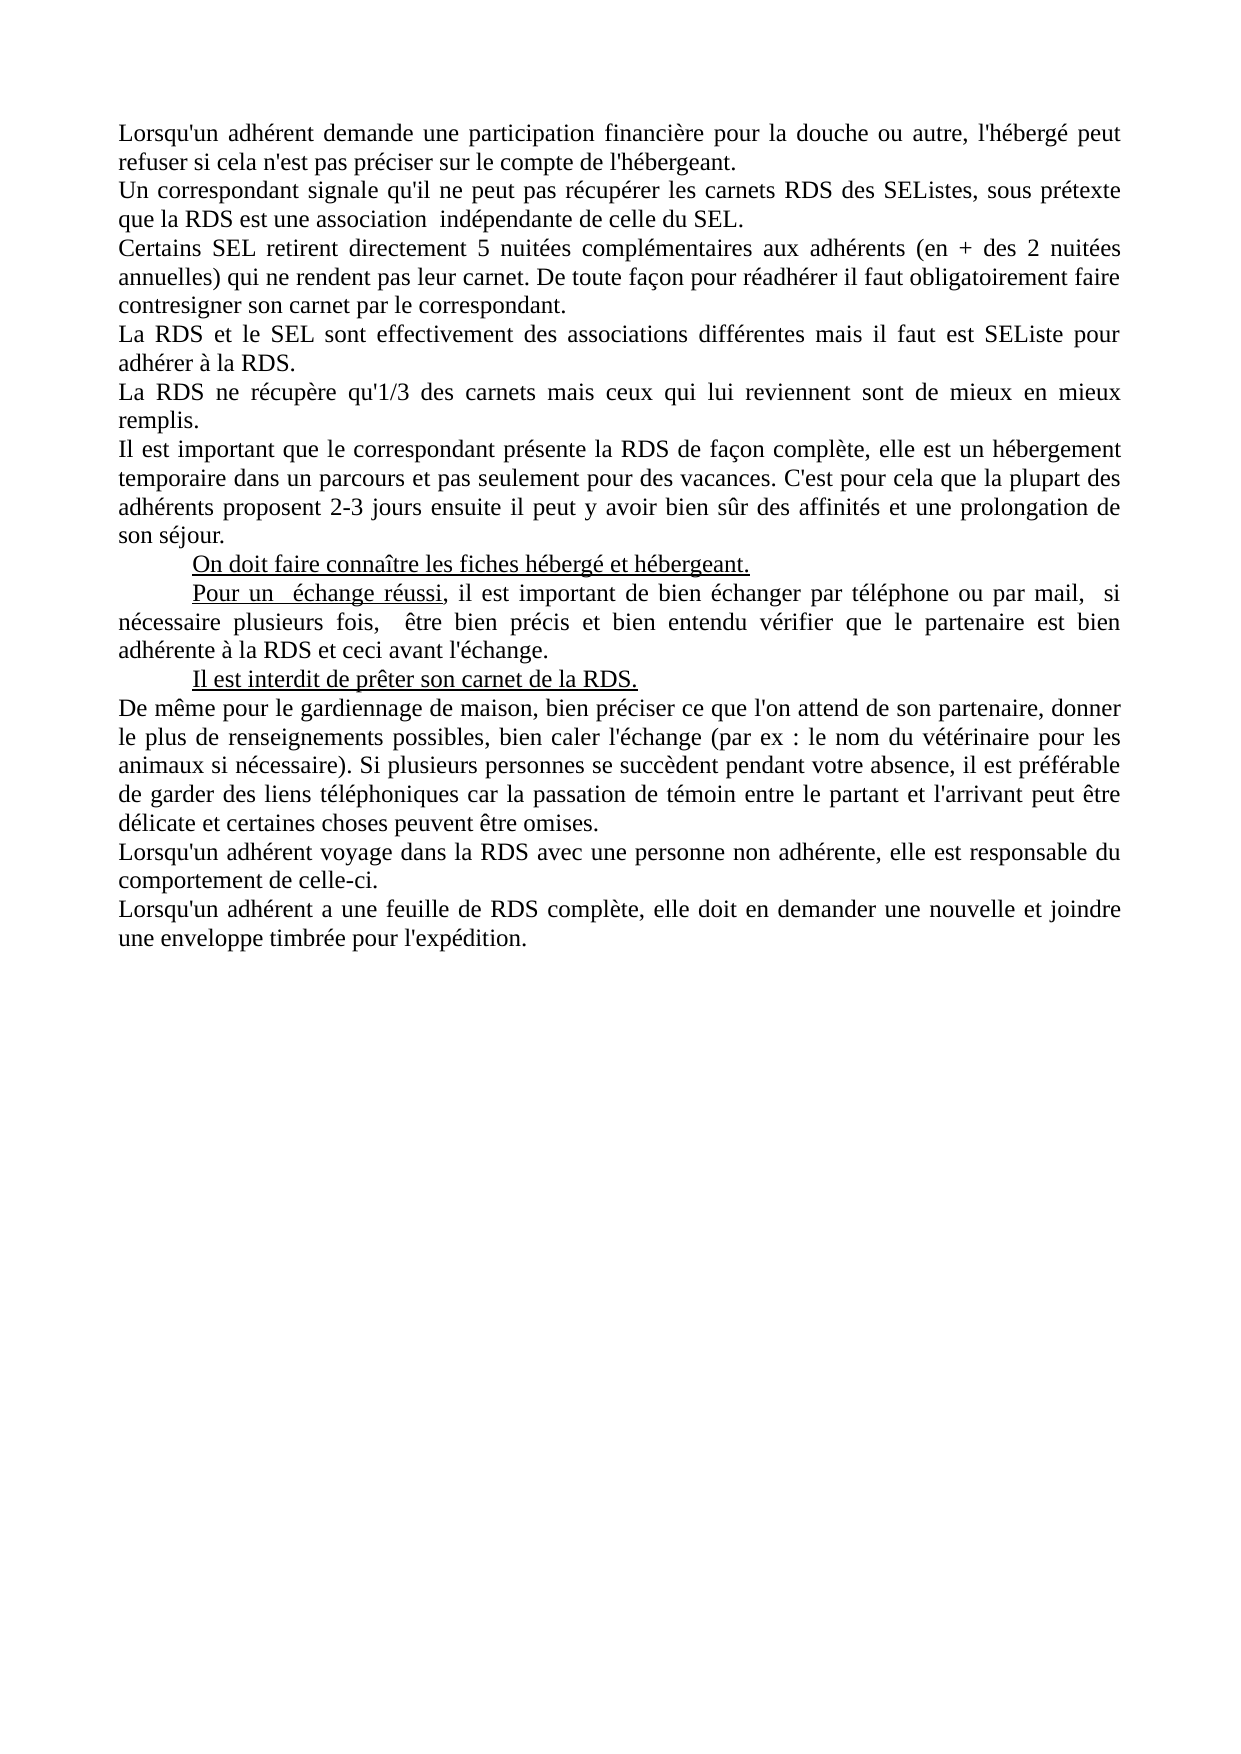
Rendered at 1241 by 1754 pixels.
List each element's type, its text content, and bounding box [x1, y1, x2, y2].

text Il est important que le correspondant présente la RDS de façon complète, elle est un hébergement temporaire dans un parcours et pas seulement pour des vacances. C'est pour cela que la plupart des adhérents proposent 2-3 jours ensuite il peut y avoir bien sûr des affinités et une prolongation de son séjour. [118, 434, 1122, 549]
text Un correspondant signale qu'il ne peut pas récupérer les carnets RDS des SEListes, sous prétexte que la RDS est une association indépendante de celle du SEL. [118, 176, 1122, 233]
text La RDS ne récupère qu'1/3 des carnets mais ceux qui lui reviennent sont de mieux en mieux remplis. [118, 377, 1122, 434]
text Certains SEL retirent directement 5 nuitées complémentaires aux adhérents (en + des 2 nuitées annuelles) qui ne rendent pas leur carnet. De toute façon pour réadhérer il faut obligatoirement faire contresigner son carnet par le correspondant. [118, 233, 1122, 319]
text Lorsqu'un adhérent a une feuille de RDS complète, elle doit en demander une nouvelle et joindre une enveloppe timbrée pour l'expédition. [118, 894, 1122, 952]
text Lorsqu'un adhérent voyage dans la RDS avec une personne non adhérente, elle est responsable du comportement de celle-ci. [118, 837, 1122, 894]
text De même pour le gardiennage de maison, bien préciser ce que l'on attend de son partenaire, donner le plus de renseignements possibles, bien caler l'échange (par ex : le nom du vétérinaire pour les animaux si nécessaire). Si plusieurs personnes se succèdent pendant votre absence, il est préférable de garder des liens téléphoniques car la passation de témoin entre le partant et l'arrivant peut être délicate et certaines choses peuvent être omises. [118, 693, 1122, 837]
text Pour un échange réussi, il est important de bien échanger par téléphone ou par mail, si nécessaire plusieurs fois, être bien précis et bien entendu vérifier que le partenaire est bien adhérente à la RDS et ceci avant l'échange. [118, 578, 1122, 664]
text Il est interdit de prêter son carnet de la RDS. [118, 664, 1122, 693]
text Lorsqu'un adhérent demande une participation financière pour la douche ou autre, l'hébergé peut refuser si cela n'est pas préciser sur le compte de l'hébergeant. [118, 118, 1122, 176]
text On doit faire connaître les fiches hébergé et hébergeant. [118, 549, 1122, 578]
text La RDS et le SEL sont effectivement des associations différentes mais il faut est SEListe pour adhérer à la RDS. [118, 319, 1122, 377]
